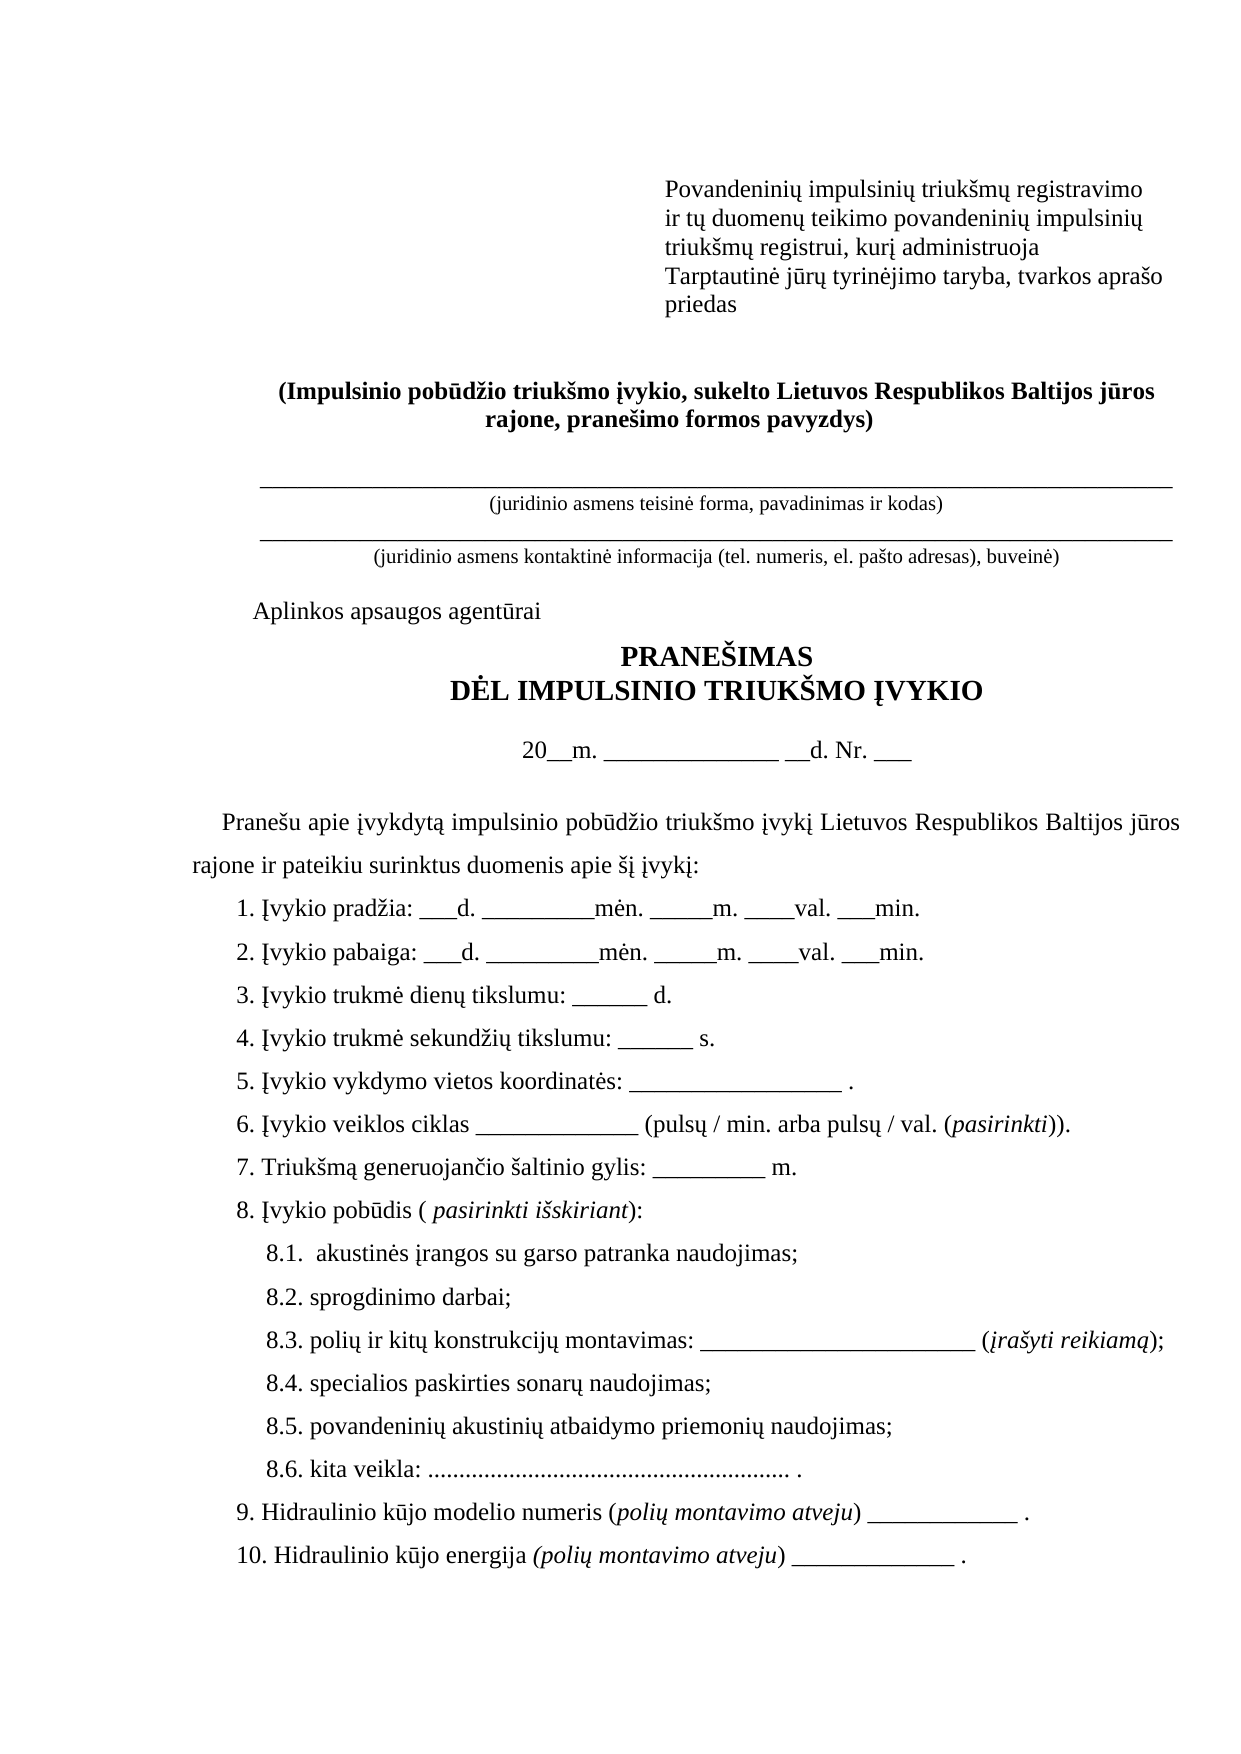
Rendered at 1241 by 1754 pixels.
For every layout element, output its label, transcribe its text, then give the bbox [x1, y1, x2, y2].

text Pranešu apie įvykdytą impulsinio pobūdžio triukšmo įvykį Lietuvos Respublikos Baltijos jūros rajone ir pateikiu surinktus duomenis apie šį įvykį: [192, 807, 1181, 879]
text 8.6. kita veikla: .......................................................... . [177, 1454, 1181, 1483]
text 10. Hidraulinio kūjo energija (polių montavimo atveju) _____________ . [177, 1540, 1181, 1569]
text 5. Įvykio vykdymo vietos koordinatės: _________________ . [177, 1066, 1181, 1095]
text (juridinio asmens teisinė forma, pavadinimas ir kodas) [177, 491, 1181, 515]
text 8.4. specialios paskirties sonarų naudojimas; [177, 1368, 1181, 1397]
text (juridinio asmens kontaktinė informacija (tel. numeris, el. pašto adresas), buveinė) [251, 544, 1181, 568]
text 7. Triukšmą generuojančio šaltinio gylis: _________ m. [177, 1152, 1181, 1181]
text triukšmų registrui, kurį administruoja [664, 232, 1181, 261]
text (Impulsinio pobūdžio triukšmo įvykio, sukelto Lietuvos Respublikos Baltijos jūros rajone, pranešimo formos pavyzdys) [177, 376, 1181, 433]
text 9. Hidraulinio kūjo modelio numeris (polių montavimo atveju) ____________ . [177, 1497, 1181, 1526]
text 2. Įvykio pabaiga: ___d. _________mėn. _____m. ____val. ___min. [177, 937, 1181, 965]
text 8.5. povandeninių akustinių atbaidymo priemonių naudojimas; [177, 1411, 1181, 1440]
text priedas [664, 289, 1181, 318]
text Tarptautinė jūrų tyrinėjimo taryba, tvarkos aprašo [664, 261, 1181, 289]
text 3. Įvykio trukmė dienų tikslumu: ______ d. [177, 980, 1181, 1008]
text 6. Įvykio veiklos ciklas _____________ (pulsų / min. arba pulsų / val. (pasirinkti)). [177, 1109, 1181, 1138]
text 8.1. akustinės įrangos su garso patranka naudojimas; [177, 1238, 1181, 1267]
text 8.3. polių ir kitų konstrukcijų montavimas: ______________________ (įrašyti reikiamą); [177, 1325, 1181, 1353]
text 8.2. sprogdinimo darbai; [177, 1282, 1181, 1310]
text _________________________________________________________________________ [177, 462, 1181, 491]
text ir tų duomenų teikimo povandeninių impulsinių [664, 203, 1181, 232]
text 1. Įvykio pradžia: ___d. _________mėn. _____m. ____val. ___min. [236, 893, 1181, 922]
text DĖL IMPULSINIO TRIUKŠMO ĮVYKIO [177, 673, 1181, 707]
text Aplinkos apsaugos agentūrai [177, 596, 1181, 625]
text Povandeninių impulsinių triukšmų registravimo [664, 174, 1181, 203]
text _________________________________________________________________________ [177, 515, 1181, 544]
text 4. Įvykio trukmė sekundžių tikslumu: ______ s. [177, 1023, 1181, 1052]
text 8. Įvykio pobūdis ( pasirinkti išskiriant): [177, 1195, 1181, 1224]
text PRANEŠIMAS [177, 639, 1181, 673]
text 20__m. ______________ __d. Nr. ___ [177, 735, 1181, 764]
